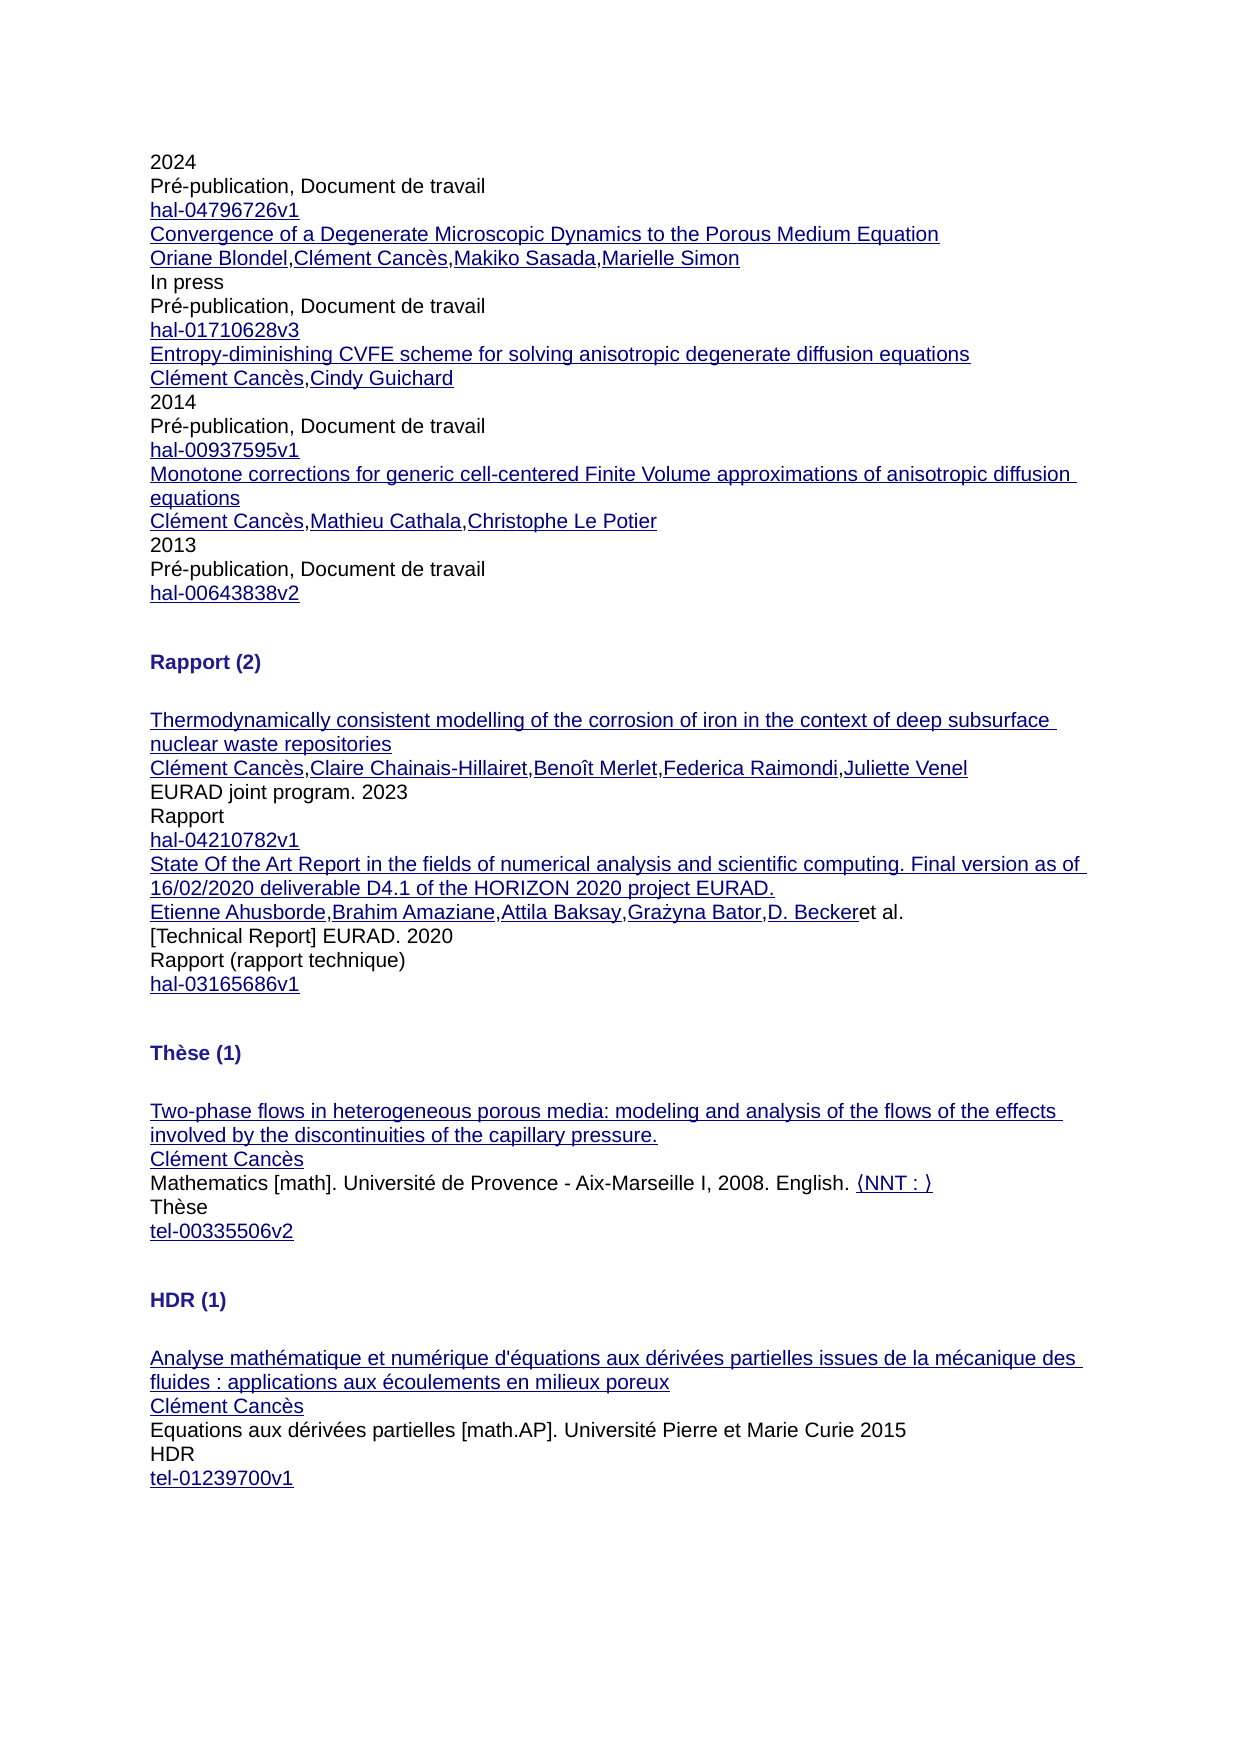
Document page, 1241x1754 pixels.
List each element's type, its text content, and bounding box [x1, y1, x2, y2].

subtitle Rapport (2) [150, 650, 1090, 674]
subtitle HDR (1) [150, 1287, 1090, 1311]
table_cell Convergence of a Degenerate Microscopic Dynamics to the Porous Medium Equation Oriane Blondel,Clément Cancès,Makiko Sasada,Marielle Simon In press Pré-publication, Document de travail hal-01710628v3 [150, 222, 1090, 342]
table_header Thermodynamically consistent modelling of the corrosion of iron in the context of deep subsurface nuclear waste repositories Clément Cancès,Claire Chainais-Hillairet,Benoît Merlet,Federica Raimondi,Juliette Venel EURAD joint program. 2023 Rapport hal-04210782v1 [150, 708, 1090, 852]
table_cell Monotone corrections for generic cell-centered Finite Volume approximations of anisotropic diffusion equations Clément Cancès,Mathieu Cathala,Christophe Le Potier 2013 Pré-publication, Document de travail hal-00643838v2 [150, 461, 1090, 605]
table_cell 2024 Pré-publication, Document de travail hal-04796726v1 [150, 150, 1090, 222]
table_cell State Of the Art Report in the fields of numerical analysis and scientific computing. Final version as of 16/02/2020 deliverable D4.1 of the HORIZON 2020 project EURAD. Etienne Ahusborde,Brahim Amaziane,Attila Baksay,Grażyna Bator,D. Beckeret al. [Technical Report] EURAD. 2020 Rapport (rapport technique) hal-03165686v1 [150, 852, 1090, 996]
table_cell Entropy-diminishing CVFE scheme for solving anisotropic degenerate diffusion equations Clément Cancès,Cindy Guichard 2014 Pré-publication, Document de travail hal-00937595v1 [150, 342, 1090, 461]
subtitle Thèse (1) [150, 1041, 1090, 1064]
table_header Analyse mathématique et numérique d'équations aux dérivées partielles issues de la mécanique des fluides : applications aux écoulements en milieux poreux Clément Cancès Equations aux dérivées partielles [math.AP]. Université Pierre et Marie Curie 2015 HDR tel-01239700v1 [150, 1346, 1090, 1489]
table_header Two-phase flows in heterogeneous porous media: modeling and analysis of the flows of the effects involved by the discontinuities of the capillary pressure. Clément Cancès Mathematics [math]. Université de Provence - Aix-Marseille I, 2008. English. ⟨NNT : ⟩ Thèse tel-00335506v2 [150, 1099, 1090, 1243]
